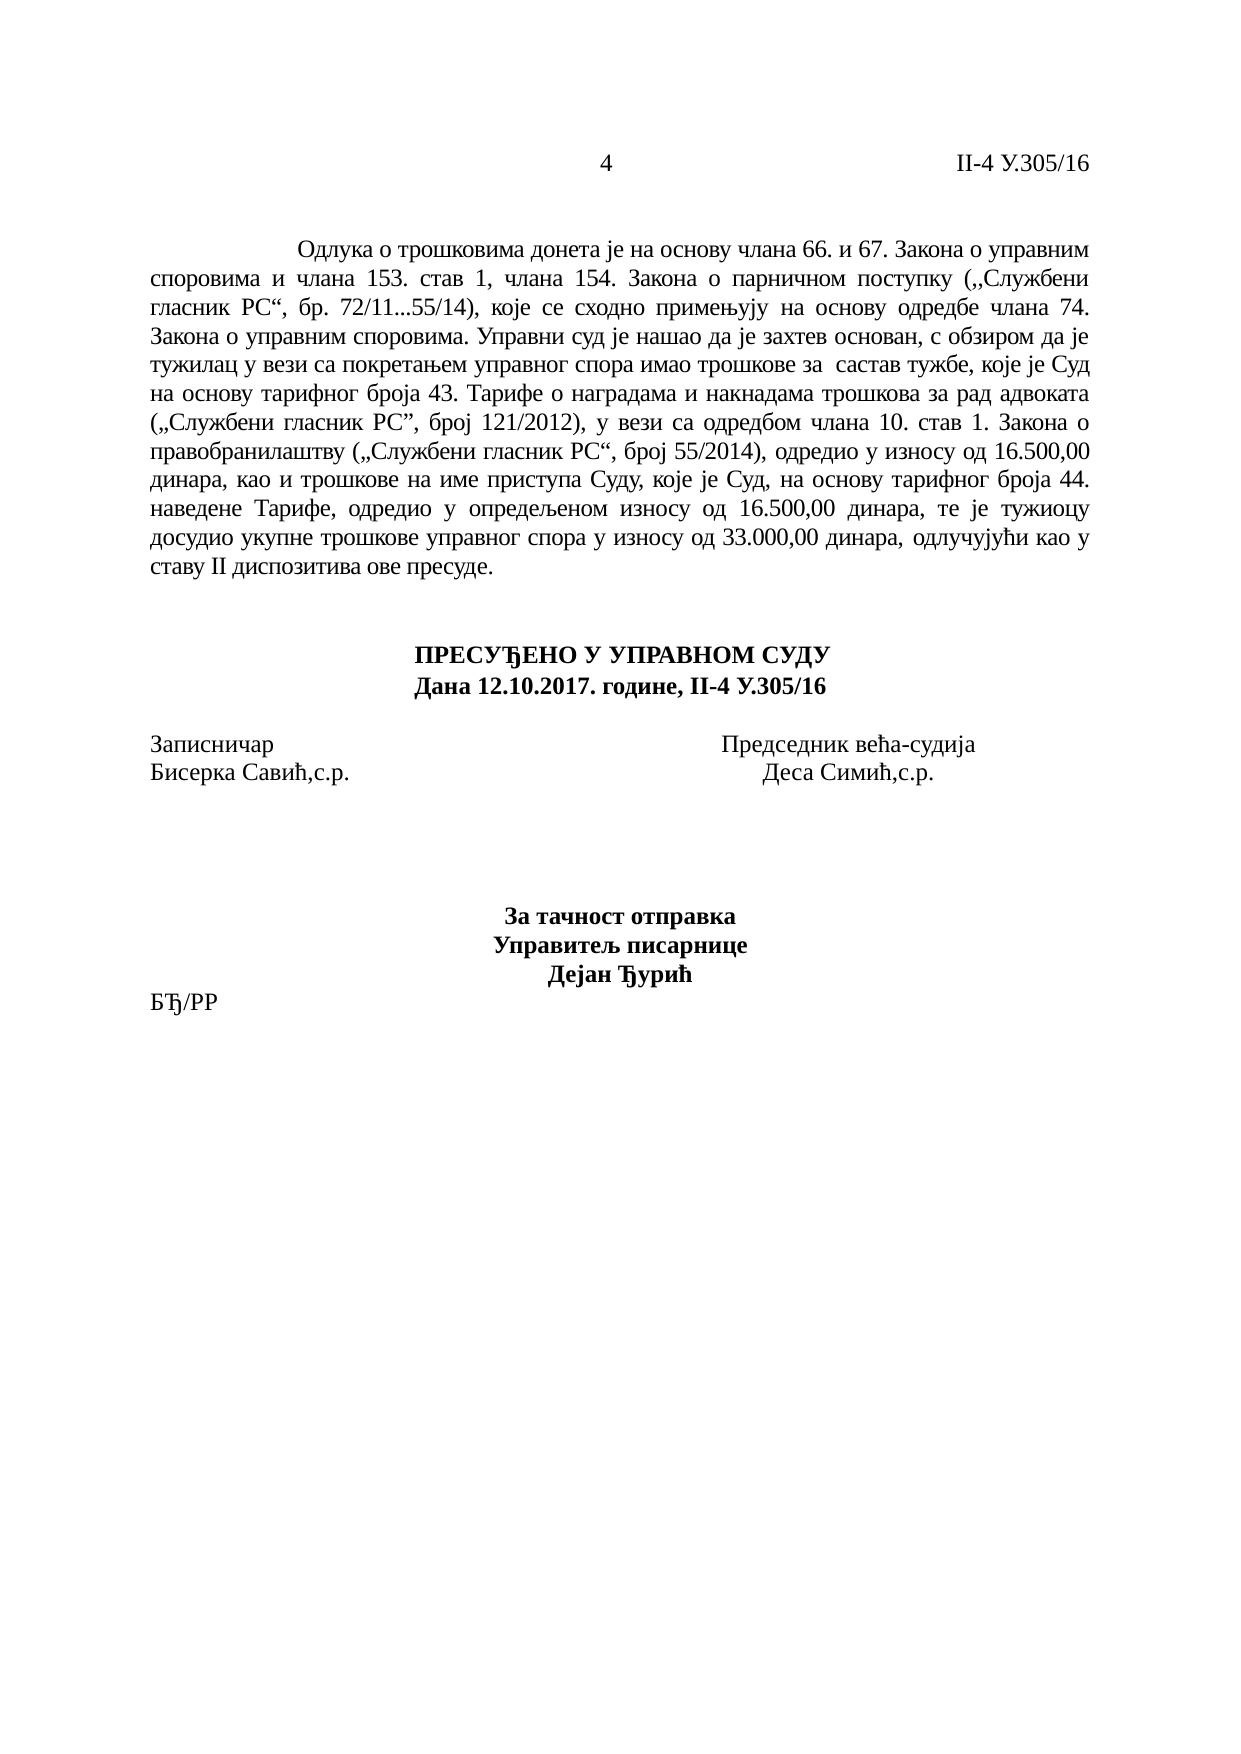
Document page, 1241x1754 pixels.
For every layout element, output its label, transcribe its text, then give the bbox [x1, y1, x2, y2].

text Одлука о трошковима донета је на основу члана 66. и 67. Закона о управним споровима и члана 153. став 1, члана 154. Закона о парничном поступку (,,Службени гласник РС“, бр. 72/11...55/14), које се сходно примењују на основу одредбе члана 74. Закона о управним споровима. Управни суд је нашао да је захтев основан, с обзиром да је тужилац у вези са покретањем управног спора имао трошкове за састав тужбе, које је Суд на основу тарифног броја 43. Тарифе о наградама и накнадама трошкова за рад адвоката („Службени гласник РС”, број 121/2012), у вези са одредбом члана 10. став 1. Закона о правобранилаштву („Службени гласник РС“, број 55/2014), одредио у износу од 16.500,00 динара, као и трошкове на име приступа Суду, које је Суд, на основу тарифног броја 44. наведене Тарифе, одредио у опредељеном износу од 16.500,00 динара, те је тужиоцу досудио укупне трошкове управног спора у износу од 33.000,00 динара, одлучујући као у ставу II диспозитива ове пресуде. [150, 234, 1090, 579]
text БЂ/РР [150, 987, 1090, 1016]
text За тачност отправка [150, 901, 1090, 930]
text Управитељ писарнице [150, 930, 1090, 959]
text Дејан Ђурић [150, 959, 1090, 987]
text Бисерка Савић,с.р. Деса Симић,с.р. [150, 757, 1090, 786]
text ПРЕСУЂЕНО У УПРАВНОМ СУДУ [150, 637, 1090, 671]
text Записничар Председник већа-судија [150, 729, 1090, 757]
text Дана 12.10.2017. године, II-4 У.305/16 [150, 671, 1090, 700]
